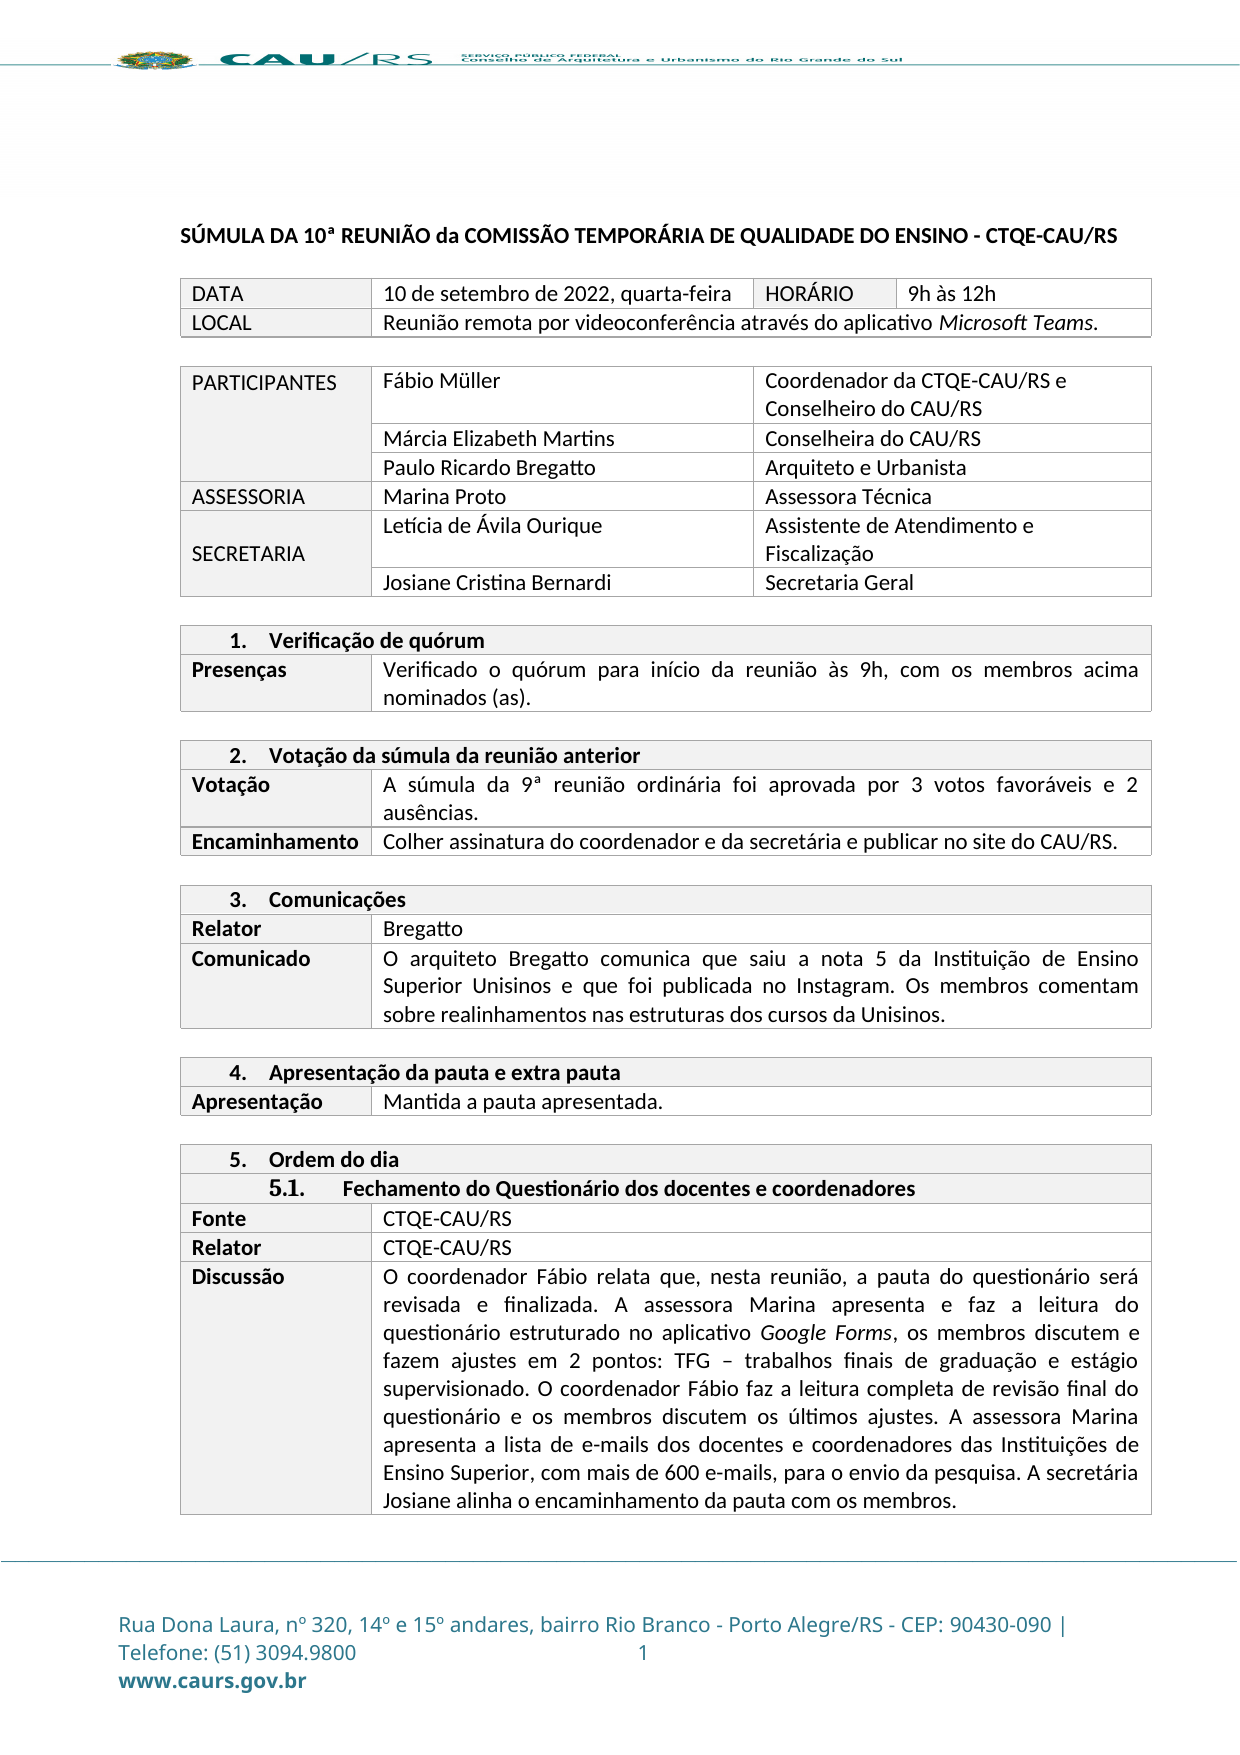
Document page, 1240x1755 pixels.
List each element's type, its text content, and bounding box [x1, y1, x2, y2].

table_cell Verificado o quórum para início da reunião às 9h, com os membros acima nominados (as). [372, 655, 1151, 711]
table_cell Secretaria Geral [754, 568, 1151, 596]
table_cell CTQE-CAU/RS [372, 1204, 1151, 1232]
table_cell ASSESSORIA [181, 482, 371, 510]
table_cell [176, 711, 180, 740]
table_cell Márcia Elizabeth Martins [372, 424, 753, 452]
table_cell [176, 452, 180, 481]
table_cell [176, 510, 180, 567]
table_cell [176, 1144, 180, 1173]
table_cell [181, 338, 1151, 366]
table_cell [176, 1086, 180, 1115]
table_cell Marina Proto [372, 482, 753, 510]
table_cell Letícia de Ávila Ourique [372, 511, 753, 567]
table_cell [180, 597, 1151, 625]
table_cell A súmula da 9ª reunião ordinária foi aprovada por 3 votos favoráveis e 2 ausências. [372, 770, 1151, 826]
table_cell CTQE-CAU/RS [372, 1233, 1151, 1261]
table_cell Comunicações [181, 886, 1151, 913]
table_cell [181, 1029, 1151, 1057]
table_cell Assessora Técnica [754, 482, 1151, 510]
table_cell [176, 423, 180, 452]
table_cell [176, 336, 180, 366]
table_cell [176, 481, 180, 510]
table_cell Apresentação [181, 1087, 371, 1115]
table_cell [176, 740, 180, 769]
table_cell Bregatto [372, 915, 1151, 943]
table_cell Reunião remota por videoconferência através do aplicativo Microsoft Teams. [372, 309, 1151, 336]
table_cell [176, 1028, 180, 1057]
table_cell [176, 1232, 180, 1261]
table_cell [176, 1173, 180, 1203]
table_cell [176, 625, 180, 654]
text SÚMULA DA 10ª REUNIÃO da COMISSÃO TEMPORÁRIA DE QUALIDADE DO ENSINO - CTQE-CAU/RS [177, 222, 1121, 249]
table_cell Conselheira do CAU/RS [754, 424, 1151, 452]
table_cell Paulo Ricardo Bregatto [372, 453, 753, 481]
table_cell [176, 943, 180, 1028]
table_cell [176, 596, 180, 625]
table_cell Relator [181, 915, 371, 943]
table_cell [181, 712, 1151, 740]
table_cell Arquiteto e Urbanista [754, 453, 1151, 481]
table_header 9h às 12h [897, 279, 1151, 307]
table_cell [181, 856, 1151, 884]
table_cell [176, 1261, 180, 1514]
table_cell Votação [181, 770, 371, 826]
table_cell [176, 769, 180, 826]
table_cell Relator [181, 1233, 371, 1261]
table_cell [176, 1203, 180, 1232]
table_cell [176, 654, 180, 711]
table_cell [181, 1116, 1151, 1144]
table_cell Votação da súmula da reunião anterior [181, 741, 1151, 769]
table_cell [176, 1115, 180, 1144]
table_cell Coordenador da CTQE-CAU/RS e Conselheiro do CAU/RS [754, 367, 1151, 423]
table_cell Colher assinatura do coordenador e da secretária e publicar no site do CAU/RS. [372, 828, 1151, 855]
table_cell [176, 567, 180, 596]
table_header 10 de setembro de 2022, quarta-feira [372, 279, 753, 307]
table_cell O coordenador Fábio relata que, nesta reunião, a pauta do questionário será revisada e finalizada. A assessora Marina apresenta e faz a leitura do questionário estruturado no aplicativo Google Forms, os membros discutem e fazem ajustes em 2 pontos: TFG – trabalhos finais de graduação e estágio supervisionado. O coordenador Fábio faz a leitura completa de revisão final do questionário e os membros discutem os últimos ajustes. A assessora Marina apresenta a lista de e-mails dos docentes e coordenadores das Instituições de Ensino Superior, com mais de 600 e-mails, para o envio da pesquisa. A secretária Josiane alinha o encaminhamento da pauta com os membros. [372, 1262, 1151, 1514]
table_header DATA [181, 279, 371, 307]
table_cell [176, 366, 180, 423]
table_cell Apresentação da pauta e extra pauta [181, 1058, 1151, 1086]
table_cell Fábio Müller [372, 367, 753, 423]
table_cell Comunicado [181, 944, 371, 1028]
table_cell Josiane Cristina Bernardi [372, 568, 753, 596]
table_cell [176, 826, 180, 855]
table_cell [176, 1057, 180, 1086]
table_cell LOCAL [181, 309, 371, 336]
table_cell SECRETARIA [181, 511, 371, 596]
table_header [176, 278, 180, 307]
table_cell Mantida a pauta apresentada. [372, 1087, 1151, 1115]
table_cell PARTICIPANTES [181, 367, 371, 481]
table_cell Verificação de quórum [181, 626, 1151, 654]
table_cell [176, 885, 180, 913]
table_cell Discussão [181, 1262, 371, 1514]
table_cell Ordem do dia [181, 1145, 1151, 1173]
table_cell O arquiteto Bregatto comunica que saiu a nota 5 da Instituição de Ensino Superior Unisinos e que foi publicada no Instagram. Os membros comentam sobre realinhamentos nas estruturas dos cursos da Unisinos. [372, 944, 1151, 1028]
table_cell Fechamento do Questionário dos docentes e coordenadores [181, 1174, 1151, 1203]
table_cell Encaminhamento [181, 828, 371, 855]
table_cell [176, 308, 180, 336]
table_cell [176, 855, 180, 884]
table_header HORÁRIO [754, 279, 896, 307]
table_cell Presenças [181, 655, 371, 711]
table_cell Assistente de Atendimento e Fiscalização [754, 511, 1151, 567]
table_cell [176, 914, 180, 943]
table_cell Fonte [181, 1204, 371, 1232]
